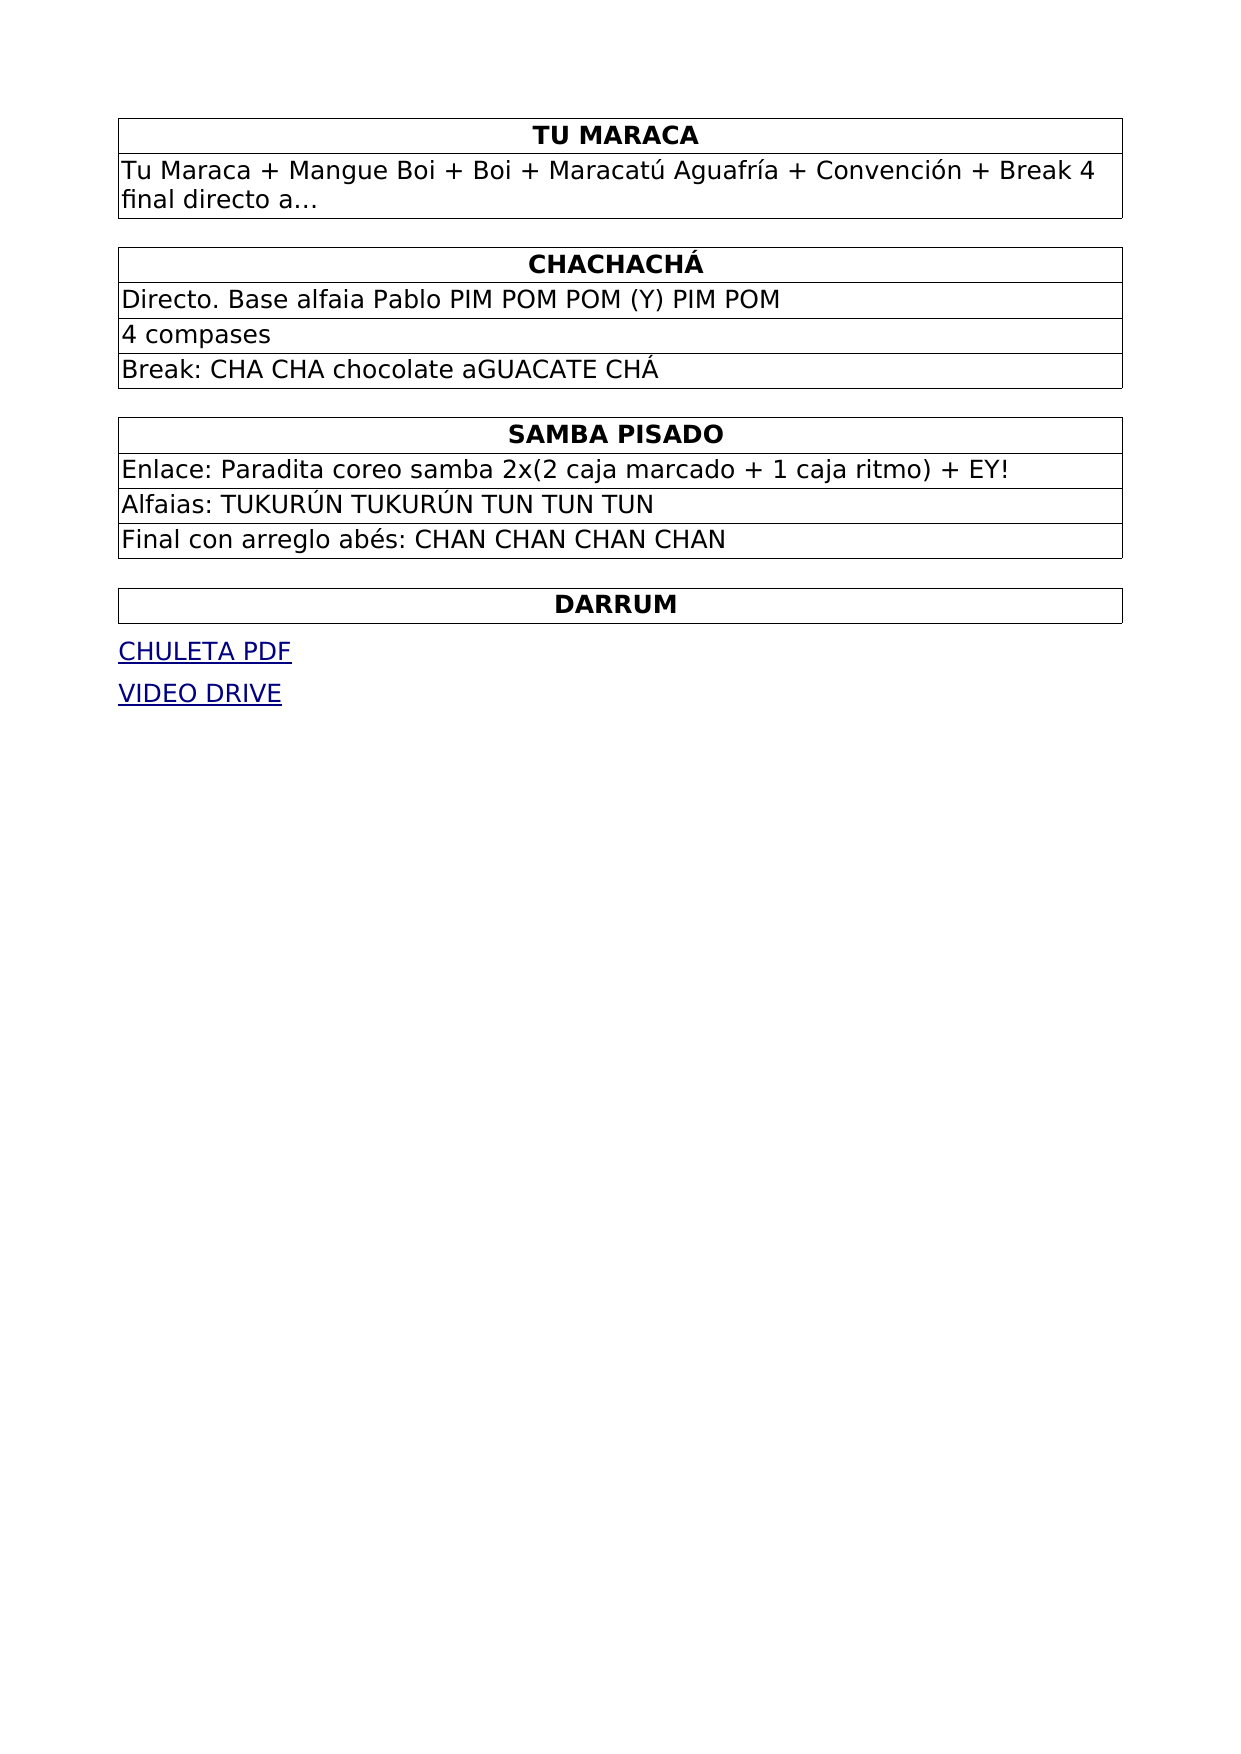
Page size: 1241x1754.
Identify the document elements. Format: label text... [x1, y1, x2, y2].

table_cell Alfaias: TUKURÚN TUKURÚN TUN TUN TUN [119, 489, 1122, 523]
table_cell Enlace: Paradita coreo samba 2x(2 caja marcado + 1 caja ritmo) + EY! [119, 454, 1122, 487]
table_header SAMBA PISADO [119, 418, 1122, 452]
text VIDEO DRIVE [118, 679, 1122, 708]
table_cell Directo. Base alfaia Pablo PIM POM POM (Y) PIM POM [119, 283, 1122, 317]
table_cell 4 compases [119, 319, 1122, 352]
table_header CHACHACHÁ [119, 248, 1122, 282]
table_cell Tu Maraca + Mangue Boi + Boi + Maracatú Aguafría + Convención + Break 4 final directo a… [119, 154, 1122, 217]
table_cell Break: CHA CHA chocolate aGUACATE CHÁ [119, 354, 1122, 388]
table_header DARRUM [119, 589, 1122, 622]
table_header TU MARACA [119, 119, 1122, 153]
text CHULETA PDF [118, 637, 1122, 667]
table_cell Final con arreglo abés: CHAN CHAN CHAN CHAN [119, 524, 1122, 558]
